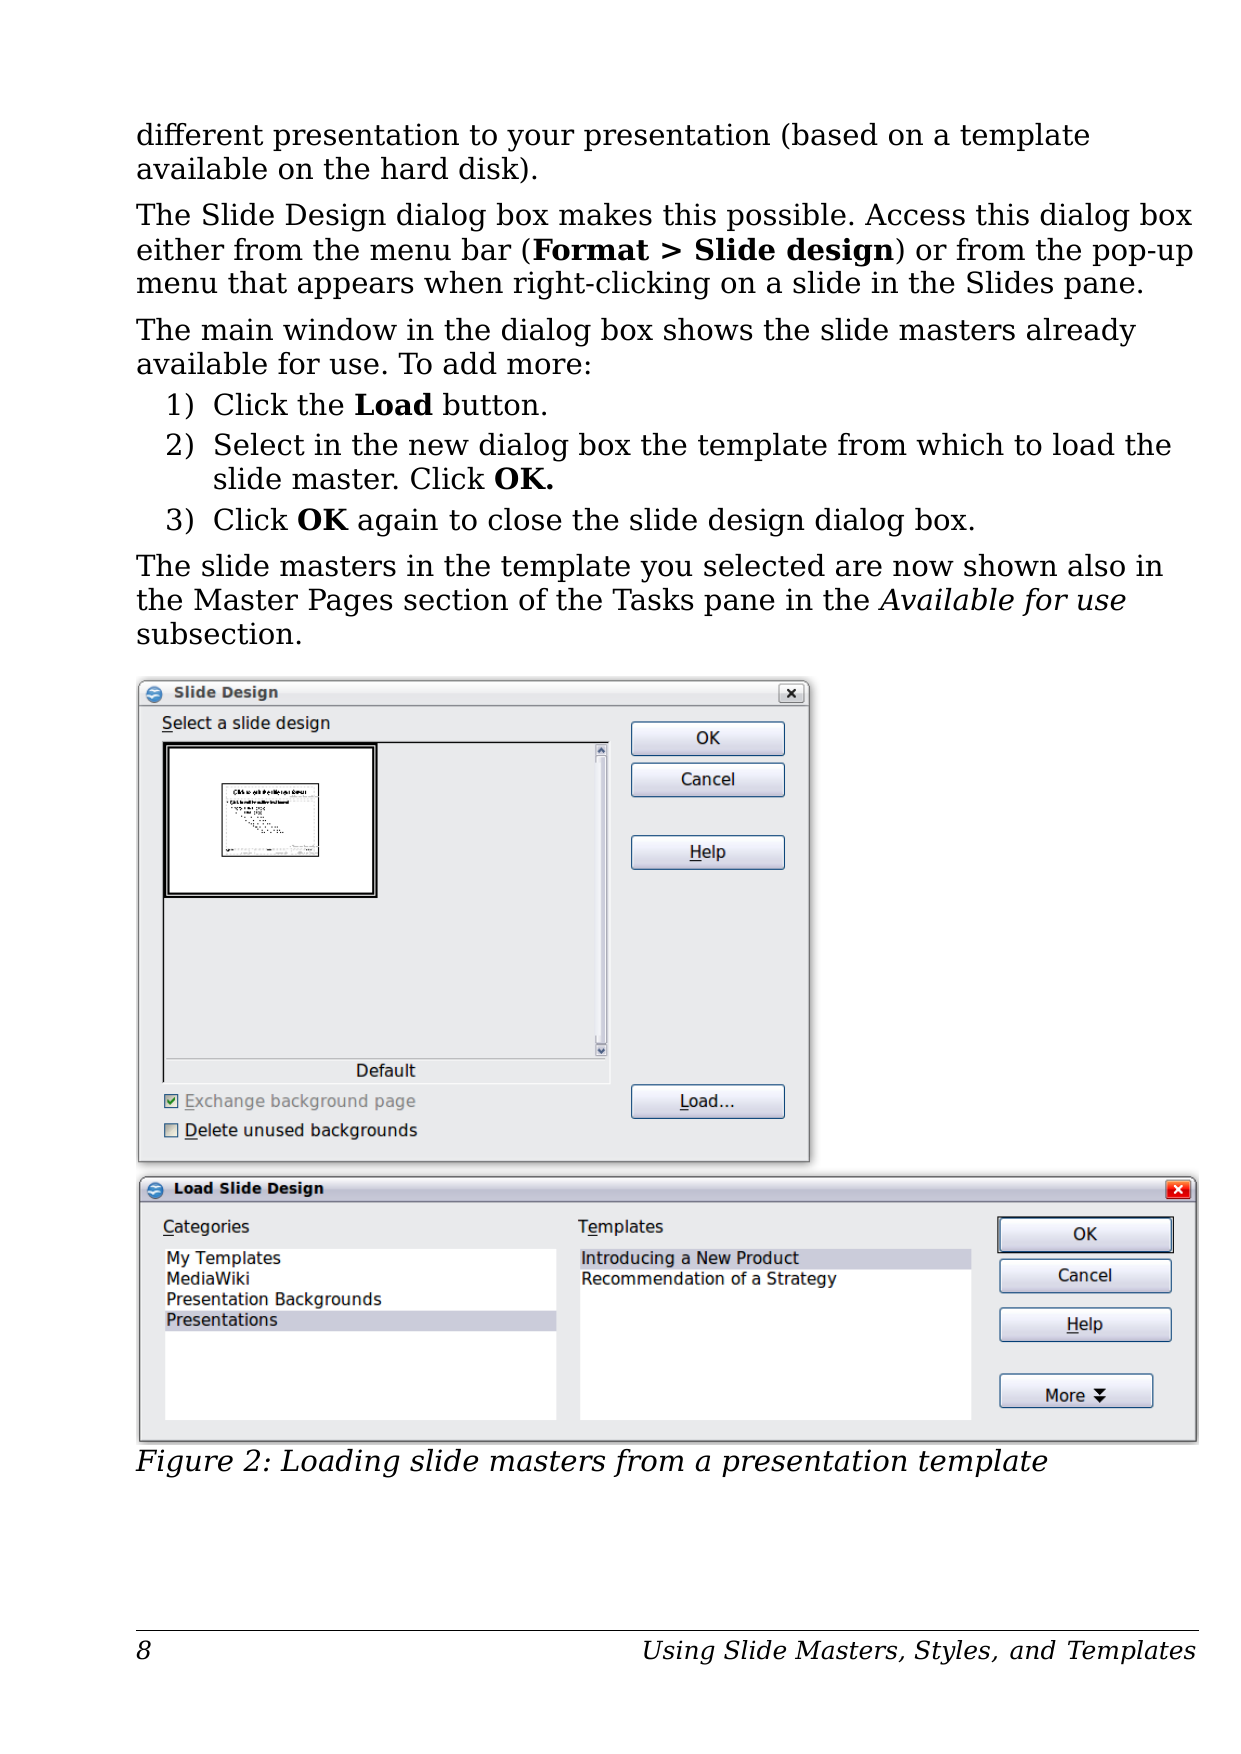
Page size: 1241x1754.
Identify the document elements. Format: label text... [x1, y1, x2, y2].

list Select in the new dialog box the template from which to load the slide master. Click OK. [195, 428, 1199, 496]
text The Slide Design dialog box makes this possible. Access this dialog box either from the menu bar (Format > Slide design) or from the pop-up menu that appears when right-clicking on a slide in the Slides pane. [136, 198, 1199, 301]
list Click OK again to close the slide design dialog box. [195, 503, 1199, 537]
text Figure 2: Loading slide masters from a presentation template [136, 676, 1201, 1479]
list Click the Load button. [195, 388, 1199, 422]
text The slide masters in the template you selected are now shown also in the Master Pages section of the Tasks pane in the Available for use subsection. [136, 549, 1199, 651]
text different presentation to your presentation (based on a template available on the hard disk). [136, 118, 1199, 186]
list The main window in the dialog box shows the slide masters already available for use. To add more: [136, 313, 1199, 381]
picture [136, 676, 1199, 1445]
